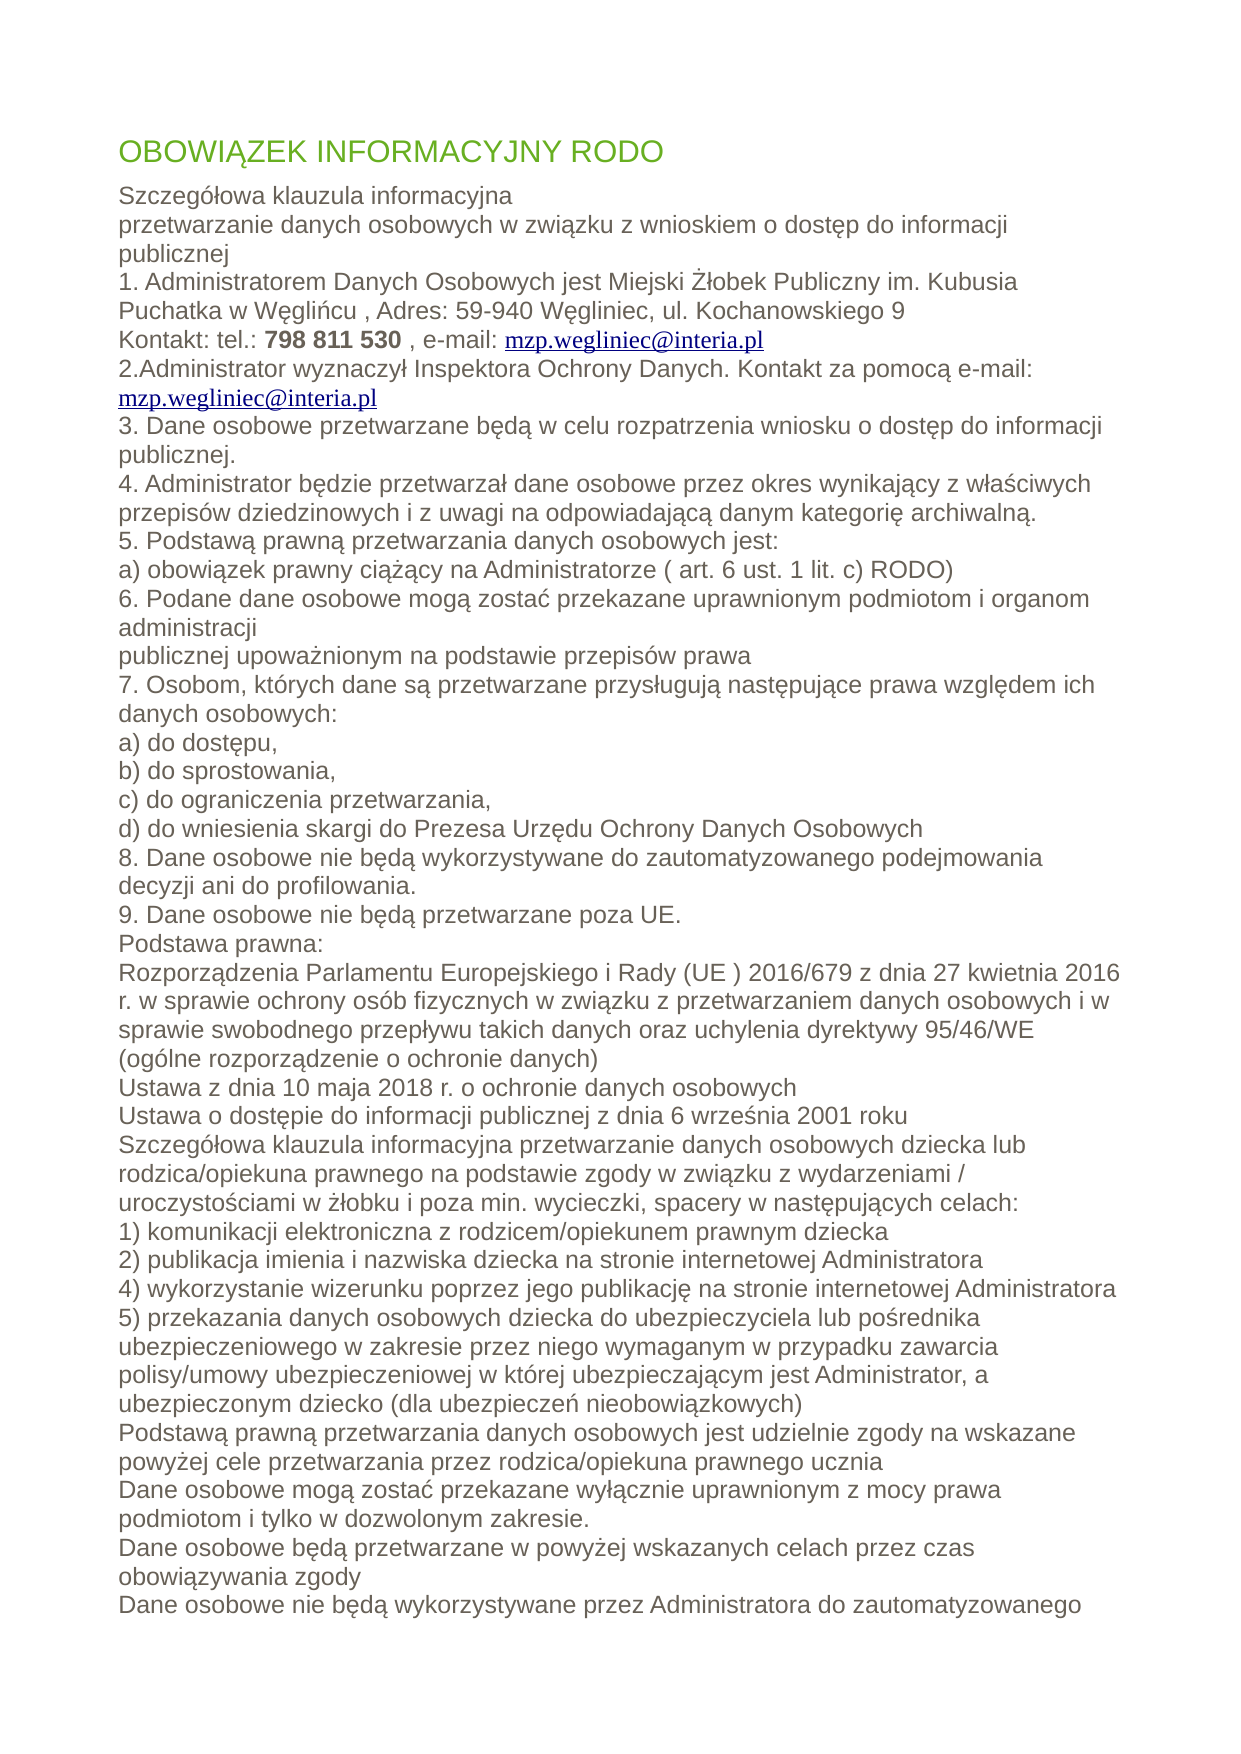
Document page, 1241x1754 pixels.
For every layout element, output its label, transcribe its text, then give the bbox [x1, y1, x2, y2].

text Ustawa z dnia 10 maja 2018 r. o ochronie danych osobowych Ustawa o dostępie do informacji publicznej z dnia 6 września 2001 roku [118, 1073, 1122, 1130]
text Szczegółowa klauzula informacyjna przetwarzanie danych osobowych w związku z wnioskiem o dostęp do informacji publicznej 1. Administratorem Danych Osobowych jest Miejski Żłobek Publiczny im. Kubusia Puchatka w Węglińcu , Adres: 59-940 Węgliniec, ul. Kochanowskiego 9 Kontakt: tel.: 798 811 530 , e-mail: mzp.wegliniec@interia.pl 2.Administrator wyznaczył Inspektora Ochrony Danych. Kontakt za pomocą e-mail: mzp.wegliniec@interia.pl 3. Dane osobowe przetwarzane będą w celu rozpatrzenia wniosku o dostęp do informacji publicznej. 4. Administrator będzie przetwarzał dane osobowe przez okres wynikający z właściwych przepisów dziedzinowych i z uwagi na odpowiadającą danym kategorię archiwalną. 5. Podstawą prawną przetwarzania danych osobowych jest: a) obowiązek prawny ciążący na Administratorze ( art. 6 ust. 1 lit. c) RODO) 6. Podane dane osobowe mogą zostać przekazane uprawnionym podmiotom i organom administracji publicznej upoważnionym na podstawie przepisów prawa 7. Osobom, których dane są przetwarzane przysługują następujące prawa względem ich danych osobowych: a) do dostępu, b) do sprostowania, c) do ograniczenia przetwarzania, d) do wniesienia skargi do Prezesa Urzędu Ochrony Danych Osobowych 8. Dane osobowe nie będą wykorzystywane do zautomatyzowanego podejmowania decyzji ani do profilowania. 9. Dane osobowe nie będą przetwarzane poza UE. Podstawa prawna: Rozporządzenia Parlamentu Europejskiego i Rady (UE ) 2016/679 z dnia 27 kwietnia 2016 r. w sprawie ochrony osób fizycznych w związku z przetwarzaniem danych osobowych i w sprawie swobodnego przepływu takich danych oraz uchylenia dyrektywy 95/46/WE (ogólne rozporządzenie o ochronie danych) [118, 181, 1122, 1073]
subtitle OBOWIĄZEK INFORMACYJNY RODO [118, 133, 1122, 169]
text Szczegółowa klauzula informacyjna przetwarzanie danych osobowych dziecka lub rodzica/opiekuna prawnego na podstawie zgody w związku z wydarzeniami / uroczystościami w żłobku i poza min. wycieczki, spacery w następujących celach: 1) komunikacji elektroniczna z rodzicem/opiekunem prawnym dziecka 2) publikacja imienia i nazwiska dziecka na stronie internetowej Administratora 4) wykorzystanie wizerunku poprzez jego publikację na stronie internetowej Administratora 5) przekazania danych osobowych dziecka do ubezpieczyciela lub pośrednika ubezpieczeniowego w zakresie przez niego wymaganym w przypadku zawarcia polisy/umowy ubezpieczeniowej w której ubezpieczającym jest Administrator, a ubezpieczonym dziecko (dla ubezpieczeń nieobowiązkowych) Podstawą prawną przetwarzania danych osobowych jest udzielnie zgody na wskazane powyżej cele przetwarzania przez rodzica/opiekuna prawnego ucznia Dane osobowe mogą zostać przekazane wyłącznie uprawnionym z mocy prawa podmiotom i tylko w dozwolonym zakresie. Dane osobowe będą przetwarzane w powyżej wskazanych celach przez czas obowiązywania zgody Dane osobowe nie będą wykorzystywane przez Administratora do zautomatyzowanego [118, 1130, 1122, 1619]
